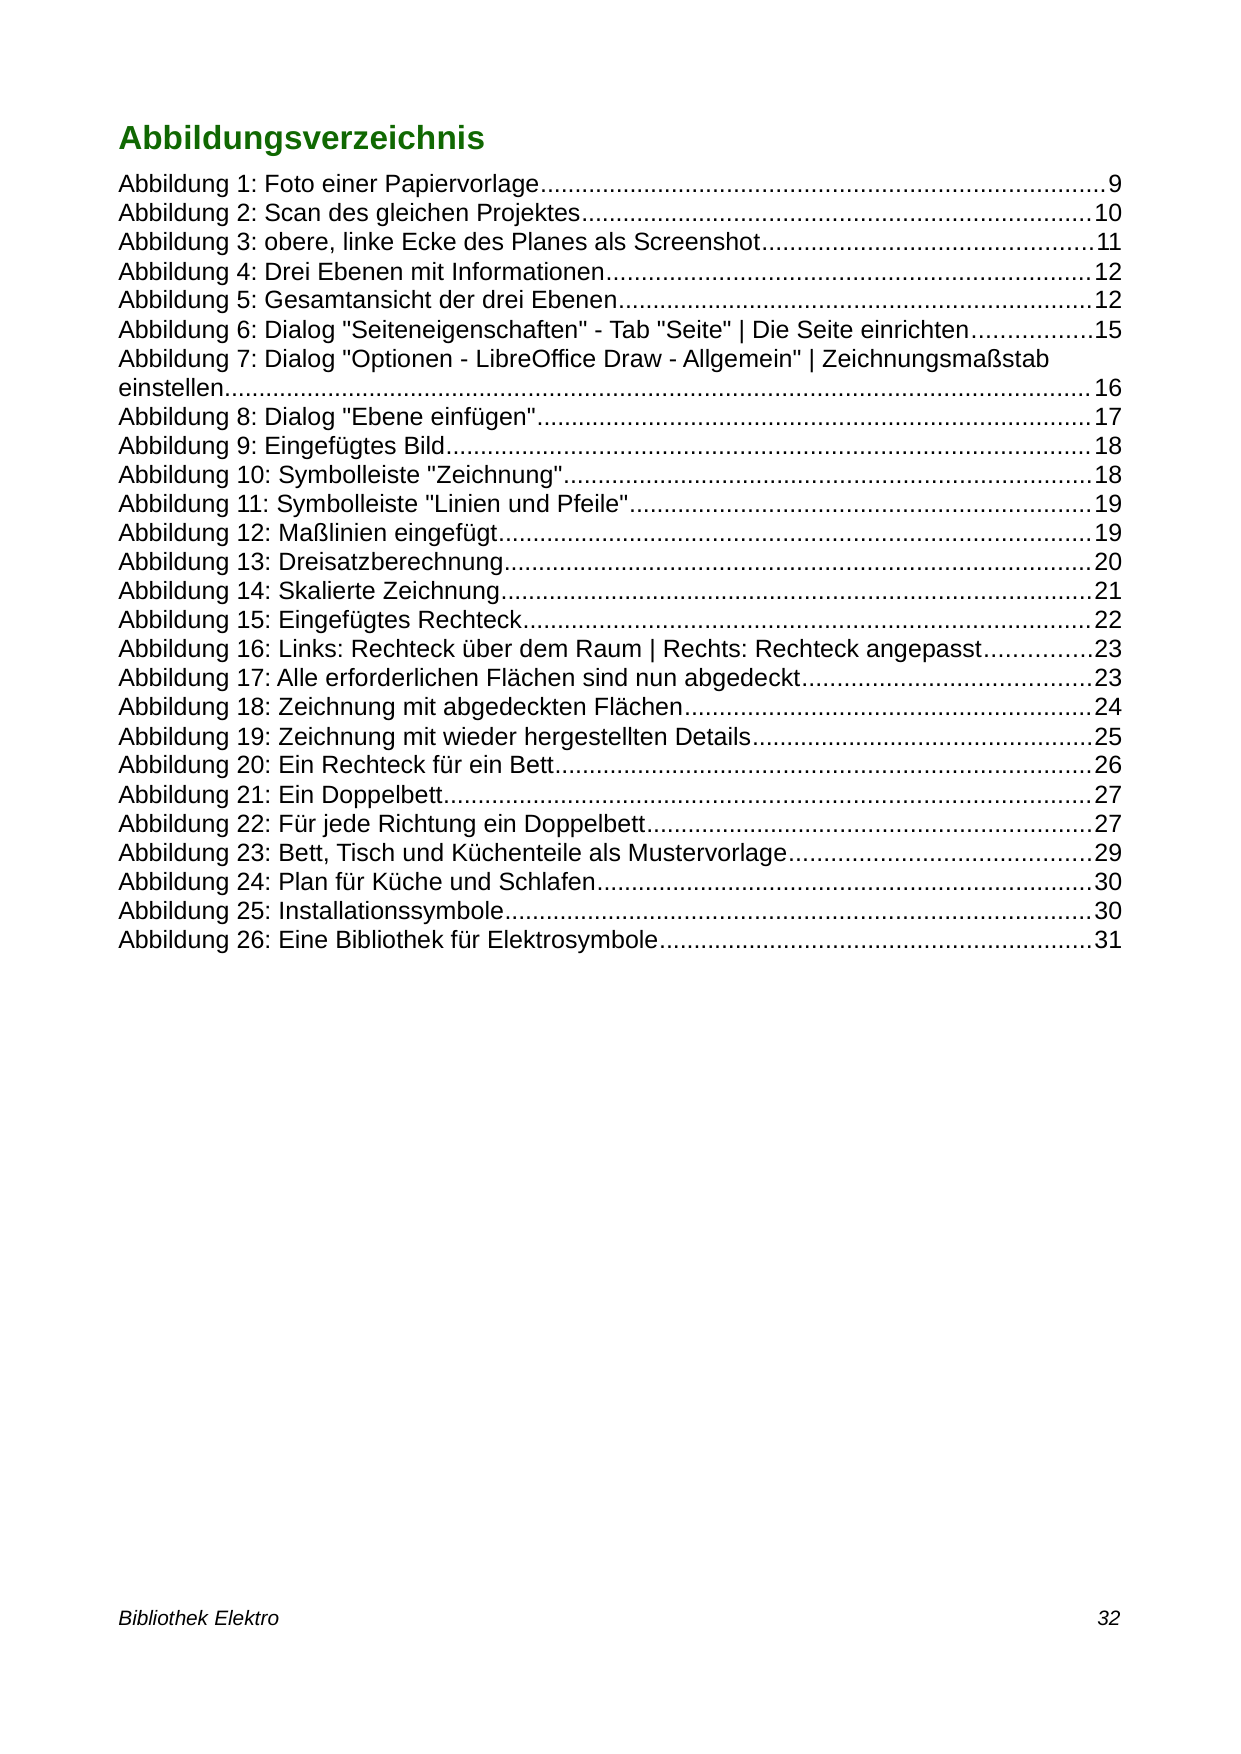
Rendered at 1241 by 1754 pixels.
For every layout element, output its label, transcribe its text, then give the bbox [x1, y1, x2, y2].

text Abbildung 24: Plan für Küche und Schlafen 30 [118, 867, 1122, 896]
text Abbildung 13: Dreisatz­berechnung 20 [118, 547, 1122, 576]
text Abbildung 2: Scan des gleichen Projektes 10 [118, 198, 1122, 227]
text Abbildung 20: Ein Rechteck für ein Bett 26 [118, 750, 1122, 779]
text Abbildung 17: Alle erforderlichen Flächen sind nun abgedeckt 23 [118, 663, 1122, 692]
text Abbildung 16: Links: Rechteck über dem Raum | Rechts: Rechteck angepasst 23 [118, 634, 1122, 663]
text Abbildung 1: Foto einer Papiervorlage 9 [118, 169, 1122, 198]
text Abbildung 5: Gesamtansicht der drei Ebenen 12 [118, 285, 1122, 314]
text Abbildung 8: Dialog "Ebene einfügen" 17 [118, 402, 1122, 431]
text Abbildung 12: Maßlinien eingefügt 19 [118, 518, 1122, 547]
text Abbildung 21: Ein Doppelbett 27 [118, 779, 1122, 808]
text Abbildung 19: Zeichnung mit wieder hergestellten Details 25 [118, 721, 1122, 750]
text Abbildung 9: Eingefügtes Bild 18 [118, 431, 1122, 460]
text Abbildung 15: Eingefügtes Rechteck 22 [118, 605, 1122, 634]
text Abbildung 6: Dialog "Seiteneigenschaften" - Tab "Seite" | Die Seite einrichten 15 [118, 314, 1122, 343]
text Abbildung 7: Dialog "Optionen - LibreOffice Draw - Allgemein" | Zeichnungsmaßstab einstellen 16 [118, 343, 1122, 402]
text Abbildung 3: obere, linke Ecke des Planes als Screenshot 11 [118, 227, 1122, 256]
text Abbildung 4: Drei Ebenen mit Informationen 12 [118, 256, 1122, 285]
text Abbildung 26: Eine Bibliothek für Elektrosymbole 31 [118, 925, 1122, 954]
text Abbildung 10: Symbolleiste "Zeichnung" 18 [118, 460, 1122, 489]
text Abbildung 18: Zeichnung mit abgedeckten Flächen 24 [118, 692, 1122, 721]
text Abbildung 22: Für jede Richtung ein Doppelbett 27 [118, 808, 1122, 838]
text Abbildung 23: Bett, Tisch und Küchenteile als Mustervorlage 29 [118, 838, 1122, 867]
text Abbildung 11: Symbolleiste "Linien und Pfeile" 19 [118, 489, 1122, 518]
subtitle Abbildungsverzeichnis [118, 118, 1122, 157]
text Abbildung 14: Skalierte Zeichnung 21 [118, 576, 1122, 605]
text Abbildung 25: Installationssymbole 30 [118, 896, 1122, 925]
